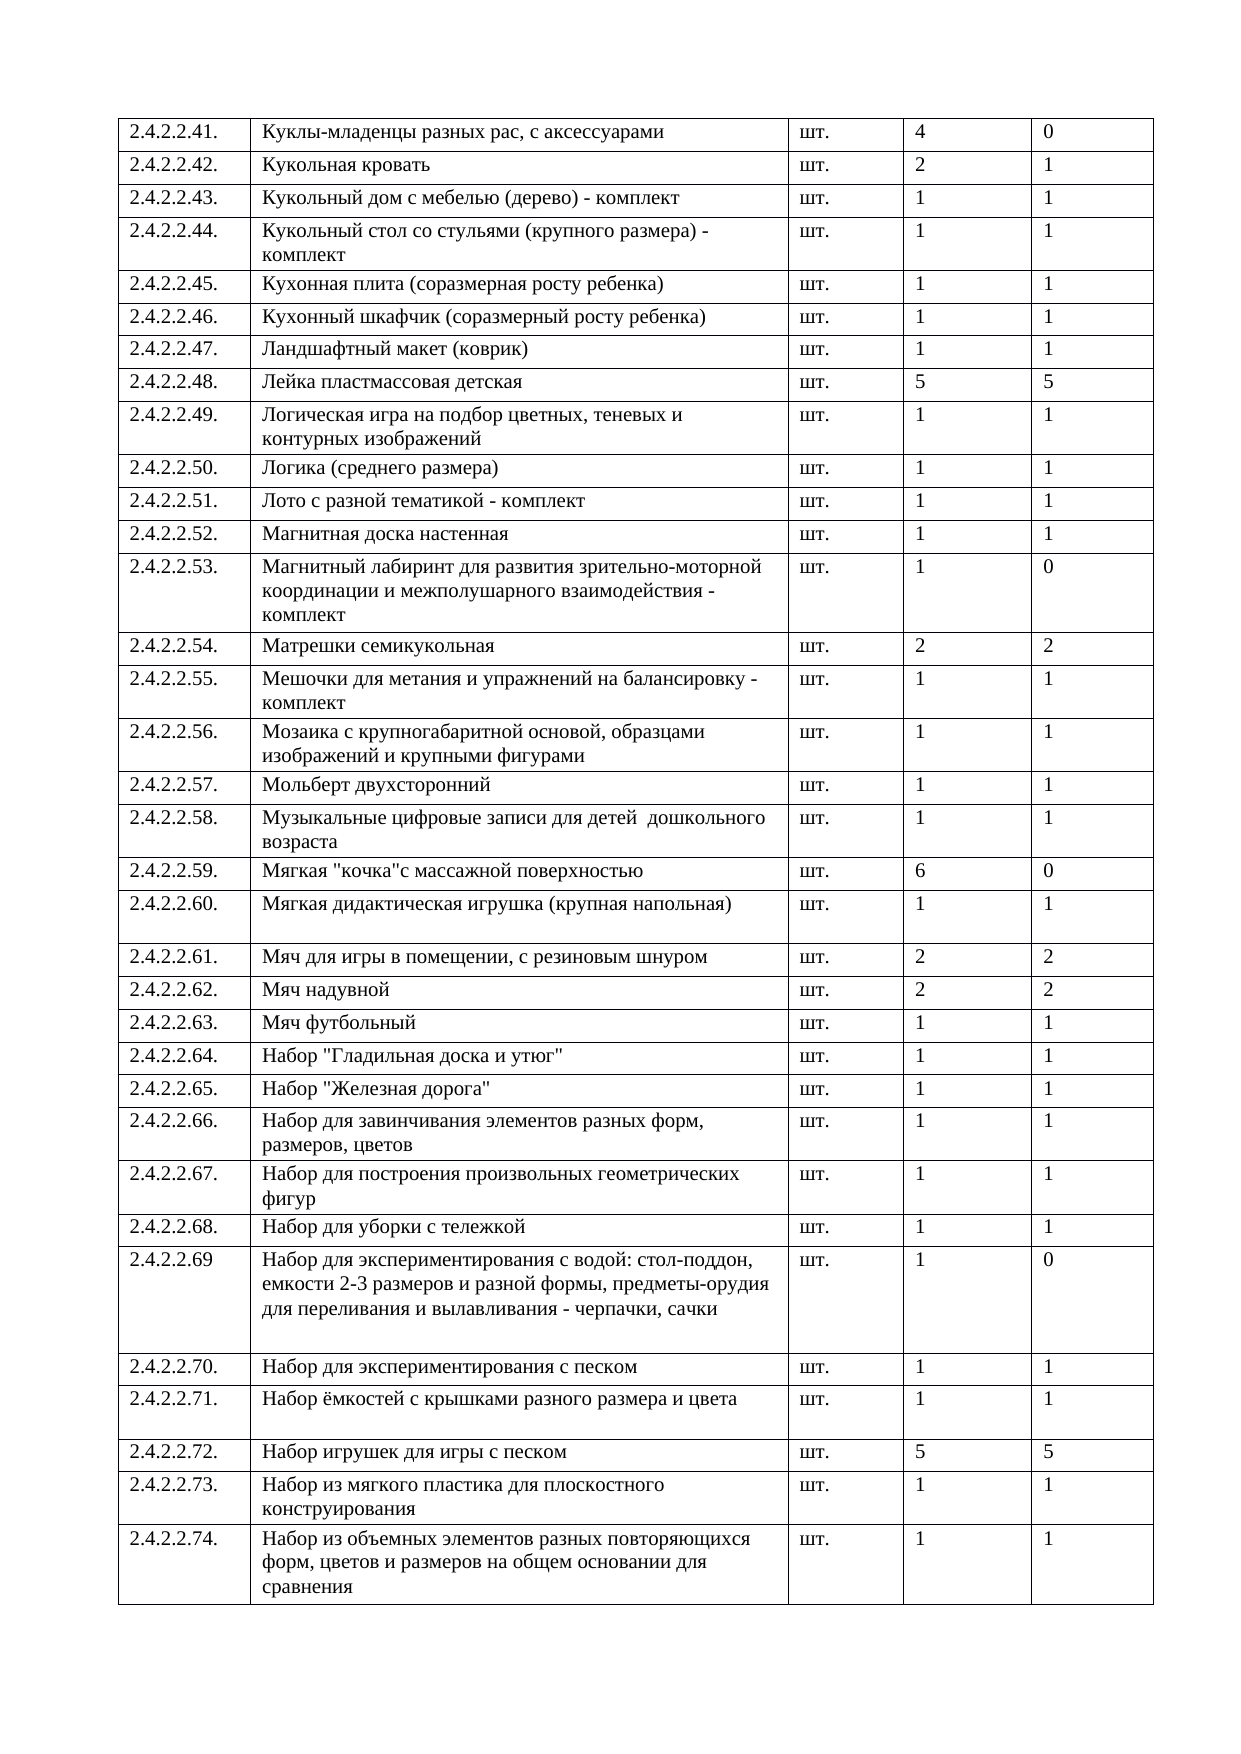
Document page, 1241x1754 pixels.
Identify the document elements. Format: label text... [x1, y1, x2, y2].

table_cell 2 [904, 633, 1031, 665]
table_cell шт. [789, 1075, 903, 1107]
table_cell 1 [1032, 218, 1153, 270]
table_cell шт. [789, 119, 903, 151]
table_cell 1 [1032, 488, 1153, 520]
table_cell 1 [1032, 1108, 1153, 1160]
table_cell 2.4.2.2.58. [119, 805, 250, 857]
table_cell 2.4.2.2.45. [119, 271, 250, 302]
table_cell шт. [789, 1472, 903, 1524]
table_cell 1 [1032, 185, 1153, 217]
table_cell Набор из мягкого пластика для плоскостного конструирования [251, 1472, 788, 1524]
table_cell шт. [789, 554, 903, 632]
table_cell 1 [904, 336, 1031, 368]
table_cell 2.4.2.2.57. [119, 772, 250, 804]
table_cell 1 [1032, 271, 1153, 302]
table_cell 1 [904, 521, 1031, 552]
table_cell 1 [904, 455, 1031, 487]
table_cell Мягкая дидактическая игрушка (крупная напольная) [251, 891, 788, 943]
table_cell шт. [789, 336, 903, 368]
table_cell 1 [1032, 772, 1153, 804]
table_cell 1 [1032, 1472, 1153, 1524]
table_cell Куклы-младенцы разных рас, с аксессуарами [251, 119, 788, 151]
table_cell 2.4.2.2.49. [119, 402, 250, 454]
table_cell 1 [1032, 1161, 1153, 1213]
table_cell 2 [904, 152, 1031, 184]
table_cell шт. [789, 1386, 903, 1438]
table_cell 1 [904, 805, 1031, 857]
table_cell шт. [789, 1525, 903, 1604]
table_cell Набор игрушек для игры с песком [251, 1440, 788, 1471]
table_cell 1 [904, 1525, 1031, 1604]
table_cell 2.4.2.2.52. [119, 521, 250, 552]
table_cell шт. [789, 805, 903, 857]
table_cell 2.4.2.2.62. [119, 977, 250, 1009]
table_cell Мольберт двухсторонний [251, 772, 788, 804]
table_cell Набор ёмкостей с крышками разного размера и цвета [251, 1386, 788, 1438]
table_cell 2.4.2.2.67. [119, 1161, 250, 1213]
table_cell 2.4.2.2.59. [119, 858, 250, 890]
table_cell шт. [789, 891, 903, 943]
table_cell 1 [904, 1010, 1031, 1042]
table_cell 1 [904, 1108, 1031, 1160]
table_cell 1 [904, 488, 1031, 520]
table_cell 6 [904, 858, 1031, 890]
table_cell шт. [789, 152, 903, 184]
table_cell 2.4.2.2.63. [119, 1010, 250, 1042]
table_cell 1 [904, 185, 1031, 217]
table_cell 1 [1032, 891, 1153, 943]
table_cell 1 [904, 1043, 1031, 1074]
table_cell шт. [789, 1440, 903, 1471]
table_cell 2.4.2.2.71. [119, 1386, 250, 1438]
table_cell Лото с разной тематикой - комплект [251, 488, 788, 520]
table_cell 2.4.2.2.74. [119, 1525, 250, 1604]
table_cell 1 [904, 1386, 1031, 1438]
table_cell Набор для уборки с тележкой [251, 1215, 788, 1246]
table_cell Кухонная плита (соразмерная росту ребенка) [251, 271, 788, 302]
table_cell 2.4.2.2.44. [119, 218, 250, 270]
table_cell 1 [1032, 152, 1153, 184]
table_cell 2 [1032, 944, 1153, 976]
table_cell шт. [789, 304, 903, 335]
table_cell 2.4.2.2.66. [119, 1108, 250, 1160]
table_cell Набор для экспериментирования с водой: стол-поддон, емкости 2-3 размеров и разной формы, предметы-орудия для переливания и вылавливания - черпачки, сачки [251, 1247, 788, 1352]
table_cell 1 [904, 666, 1031, 718]
table_cell 1 [1032, 304, 1153, 335]
table_cell Мягкая "кочка"с массажной поверхностью [251, 858, 788, 890]
table_cell 2.4.2.2.56. [119, 719, 250, 771]
table_cell Магнитный лабиринт для развития зрительно-моторной координации и межполушарного взаимодействия - комплект [251, 554, 788, 632]
table_cell 1 [904, 1215, 1031, 1246]
table_cell 1 [1032, 805, 1153, 857]
table_cell 2.4.2.2.61. [119, 944, 250, 976]
table_cell 1 [904, 772, 1031, 804]
table_cell Набор "Гладильная доска и утюг" [251, 1043, 788, 1074]
table_cell Набор для построения произвольных геометрических фигур [251, 1161, 788, 1213]
table_cell 0 [1032, 554, 1153, 632]
table_cell Матрешки семикукольная [251, 633, 788, 665]
table_cell шт. [789, 1247, 903, 1352]
table_cell Кукольная кровать [251, 152, 788, 184]
table_cell 1 [904, 891, 1031, 943]
table_cell 1 [904, 719, 1031, 771]
table_cell 2.4.2.2.47. [119, 336, 250, 368]
table_cell 2.4.2.2.60. [119, 891, 250, 943]
table_cell 2.4.2.2.46. [119, 304, 250, 335]
table_cell Логическая игра на подбор цветных, теневых и контурных изображений [251, 402, 788, 454]
table_cell шт. [789, 402, 903, 454]
table_cell Мяч футбольный [251, 1010, 788, 1042]
table_cell шт. [789, 719, 903, 771]
table_cell Музыкальные цифровые записи для детей дошкольного возраста [251, 805, 788, 857]
table_cell Кукольный дом с мебелью (дерево) - комплект [251, 185, 788, 217]
table_cell 1 [904, 1161, 1031, 1213]
table_cell 1 [904, 1247, 1031, 1352]
table_cell 2 [1032, 633, 1153, 665]
table_cell Мозаика с крупногабаритной основой, образцами изображений и крупными фигурами [251, 719, 788, 771]
table_cell шт. [789, 977, 903, 1009]
table_cell шт. [789, 858, 903, 890]
table_cell 2 [1032, 977, 1153, 1009]
table_cell 1 [1032, 1525, 1153, 1604]
table_cell 2.4.2.2.70. [119, 1354, 250, 1385]
table_cell шт. [789, 1108, 903, 1160]
table_cell шт. [789, 1010, 903, 1042]
table_cell шт. [789, 1161, 903, 1213]
table_cell 1 [1032, 1010, 1153, 1042]
table_cell шт. [789, 1354, 903, 1385]
table_cell шт. [789, 271, 903, 302]
table_cell шт. [789, 185, 903, 217]
table_cell 2 [904, 944, 1031, 976]
table_cell 1 [1032, 1043, 1153, 1074]
table_cell 2.4.2.2.72. [119, 1440, 250, 1471]
table_cell шт. [789, 218, 903, 270]
table_cell 2.4.2.2.48. [119, 369, 250, 401]
table_cell 2.4.2.2.65. [119, 1075, 250, 1107]
table_cell Набор для завинчивания элементов разных форм, размеров, цветов [251, 1108, 788, 1160]
table_cell 1 [904, 1472, 1031, 1524]
table_cell 1 [1032, 666, 1153, 718]
table_cell 5 [1032, 1440, 1153, 1471]
table_cell 1 [1032, 1386, 1153, 1438]
table_cell 0 [1032, 858, 1153, 890]
table_cell шт. [789, 1215, 903, 1246]
table_cell шт. [789, 633, 903, 665]
table_cell 2.4.2.2.55. [119, 666, 250, 718]
table_cell 2 [904, 977, 1031, 1009]
table_cell 1 [904, 402, 1031, 454]
table_cell 1 [904, 304, 1031, 335]
table_cell 2.4.2.2.41. [119, 119, 250, 151]
table_cell 2.4.2.2.68. [119, 1215, 250, 1246]
table_cell шт. [789, 455, 903, 487]
table_cell 2.4.2.2.43. [119, 185, 250, 217]
table_cell 1 [1032, 1354, 1153, 1385]
table_cell 1 [904, 554, 1031, 632]
table_cell Ландшафтный макет (коврик) [251, 336, 788, 368]
table_cell Набор из объемных элементов разных повторяющихся форм, цветов и размеров на общем основании для сравнения [251, 1525, 788, 1604]
table_cell 1 [1032, 719, 1153, 771]
table_cell 1 [904, 218, 1031, 270]
table_cell 0 [1032, 119, 1153, 151]
table_cell Лейка пластмассовая детская [251, 369, 788, 401]
table_cell 1 [1032, 402, 1153, 454]
table_cell шт. [789, 488, 903, 520]
table_cell 1 [1032, 1215, 1153, 1246]
table_cell шт. [789, 369, 903, 401]
table_cell 2.4.2.2.50. [119, 455, 250, 487]
table_cell 5 [1032, 369, 1153, 401]
table_cell 1 [904, 1075, 1031, 1107]
table_cell 4 [904, 119, 1031, 151]
table_cell Магнитная доска настенная [251, 521, 788, 552]
table_cell 1 [1032, 455, 1153, 487]
table_cell 2.4.2.2.51. [119, 488, 250, 520]
table_cell 1 [1032, 521, 1153, 552]
table_cell 0 [1032, 1247, 1153, 1352]
table_cell Мяч надувной [251, 977, 788, 1009]
table_cell Набор "Железная дорога" [251, 1075, 788, 1107]
table_cell 1 [904, 271, 1031, 302]
table_cell 2.4.2.2.69 [119, 1247, 250, 1352]
table_cell Набор для экспериментирования с песком [251, 1354, 788, 1385]
table_cell 2.4.2.2.73. [119, 1472, 250, 1524]
table_cell 2.4.2.2.54. [119, 633, 250, 665]
table_cell 5 [904, 1440, 1031, 1471]
table_cell Кукольный стол со стульями (крупного размера) - комплект [251, 218, 788, 270]
table_cell 1 [904, 1354, 1031, 1385]
table_cell 2.4.2.2.42. [119, 152, 250, 184]
table_cell 1 [1032, 336, 1153, 368]
table_cell 1 [1032, 1075, 1153, 1107]
table_cell шт. [789, 666, 903, 718]
table_cell 2.4.2.2.53. [119, 554, 250, 632]
table_cell 2.4.2.2.64. [119, 1043, 250, 1074]
table_cell 5 [904, 369, 1031, 401]
table_cell Кухонный шкафчик (соразмерный росту ребенка) [251, 304, 788, 335]
table_cell шт. [789, 944, 903, 976]
table_cell шт. [789, 772, 903, 804]
table_cell шт. [789, 1043, 903, 1074]
table_cell Мешочки для метания и упражнений на балансировку - комплект [251, 666, 788, 718]
table_cell Мяч для игры в помещении, с резиновым шнуром [251, 944, 788, 976]
table_cell Логика (среднего размера) [251, 455, 788, 487]
table_cell шт. [789, 521, 903, 552]
